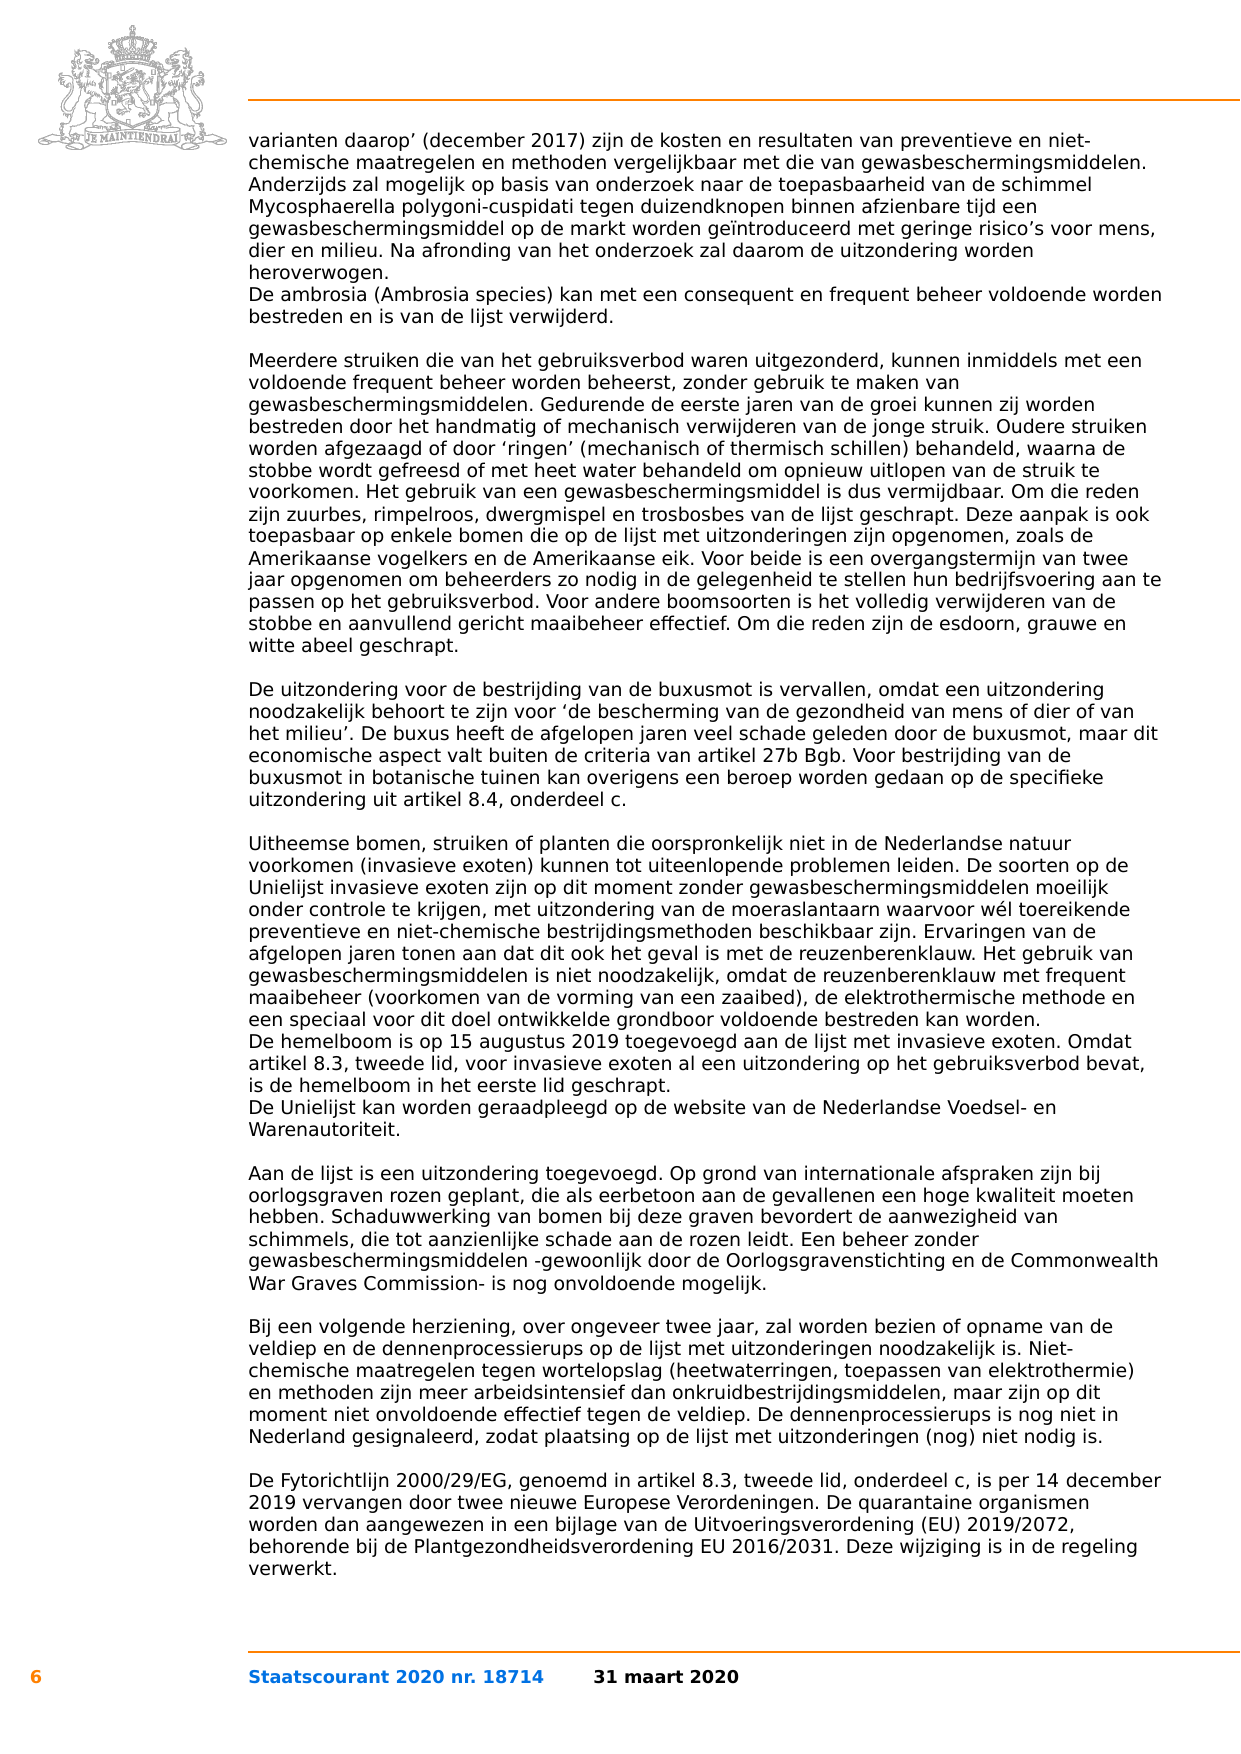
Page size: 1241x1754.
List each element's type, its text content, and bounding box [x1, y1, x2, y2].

text Aan de lijst is een uitzondering toegevoegd. Op grond van internationale afspraken zijn bij oorlogsgraven rozen geplant, die als eerbetoon aan de gevallenen een hoge kwaliteit moeten hebben. Schaduwwerking van bomen bij deze graven bevordert de aanwezigheid van schimmels, die tot aanzienlijke schade aan de rozen leidt. Een beheer zonder gewasbeschermingsmiddelen -gewoonlijk door de Oorlogsgravenstichting en de Commonwealth War Graves Commission- is nog onvoldoende mogelijk. [248, 1162, 1163, 1294]
text De Fytorichtlijn 2000/29/EG, genoemd in artikel 8.3, tweede lid, onderdeel c, is per 14 december 2019 vervangen door twee nieuwe Europese Verordeningen. De quarantaine organismen worden dan aangewezen in een bijlage van de Uitvoeringsverordening (EU) 2019/2072, behorende bij de Plantgezondheidsverordening EU 2016/2031. Deze wijziging is in de regeling verwerkt. [248, 1470, 1163, 1580]
text De uitzondering voor de bestrijding van de buxusmot is vervallen, omdat een uitzondering noodzakelijk behoort te zijn voor ‘de bescherming van de gezondheid van mens of dier of van het milieu’. De buxus heeft de afgelopen jaren veel schade geleden door de buxusmot, maar dit economische aspect valt buiten de criteria van artikel 27b Bgb. Voor bestrijding van de buxusmot in botanische tuinen kan overigens een beroep worden gedaan op de specifieke uitzondering uit artikel 8.4, onderdeel c. [248, 679, 1163, 811]
picture [38, 25, 227, 150]
text varianten daarop’ (december 2017) zijn de kosten en resultaten van preventieve en niet-chemische maatregelen en methoden vergelijkbaar met die van gewasbeschermingsmiddelen. Anderzijds zal mogelijk op basis van onderzoek naar de toepasbaarheid van de schimmel Mycosphaerella polygoni-cuspidati tegen duizendknopen binnen afzienbare tijd een gewasbeschermingsmiddel op de markt worden geïntroduceerd met geringe risico’s voor mens, dier en milieu. Na afronding van het onderzoek zal daarom de uitzondering worden heroverwogen. [248, 130, 1163, 284]
text Uitheemse bomen, struiken of planten die oorspronkelijk niet in de Nederlandse natuur voorkomen (invasieve exoten) kunnen tot uiteenlopende problemen leiden. De soorten op de Unielijst invasieve exoten zijn op dit moment zonder gewasbeschermingsmiddelen moeilijk onder controle te krijgen, met uitzondering van de moeraslantaarn waarvoor wél toereikende preventieve en niet-chemische bestrijdingsmethoden beschikbaar zijn. Ervaringen van de afgelopen jaren tonen aan dat dit ook het geval is met de reuzenberenklauw. Het gebruik van gewasbeschermingsmiddelen is niet noodzakelijk, omdat de reuzenberenklauw met frequent maaibeheer (voorkomen van de vorming van een zaaibed), de elektrothermische methode en een speciaal voor dit doel ontwikkelde grondboor voldoende bestreden kan worden. [248, 833, 1163, 1031]
text De hemelboom is op 15 augustus 2019 toegevoegd aan de lijst met invasieve exoten. Omdat artikel 8.3, tweede lid, voor invasieve exoten al een uitzondering op het gebruiksverbod bevat, is de hemelboom in het eerste lid geschrapt. [248, 1031, 1163, 1097]
text Bij een volgende herziening, over ongeveer twee jaar, zal worden bezien of opname van de veldiep en de dennenprocessierups op de lijst met uitzonderingen noodzakelijk is. Niet-chemische maatregelen tegen wortelopslag (heetwaterringen, toepassen van elektrothermie) en methoden zijn meer arbeidsintensief dan onkruidbestrijdingsmiddelen, maar zijn op dit moment niet onvoldoende effectief tegen de veldiep. De dennenprocessierups is nog niet in Nederland gesignaleerd, zodat plaatsing op de lijst met uitzonderingen (nog) niet nodig is. [248, 1316, 1163, 1448]
text De ambrosia (Ambrosia species) kan met een consequent en frequent beheer voldoende worden bestreden en is van de lijst verwijderd. [248, 284, 1163, 328]
text Meerdere struiken die van het gebruiksverbod waren uitgezonderd, kunnen inmiddels met een voldoende frequent beheer worden beheerst, zonder gebruik te maken van gewasbeschermingsmiddelen. Gedurende de eerste jaren van de groei kunnen zij worden bestreden door het handmatig of mechanisch verwijderen van de jonge struik. Oudere struiken worden afgezaagd of door ‘ringen’ (mechanisch of thermisch schillen) behandeld, waarna de stobbe wordt gefreesd of met heet water behandeld om opnieuw uitlopen van de struik te voorkomen. Het gebruik van een gewasbeschermingsmiddel is dus vermijdbaar. Om die reden zijn zuurbes, rimpelroos, dwergmispel en trosbosbes van de lijst geschrapt. Deze aanpak is ook toepasbaar op enkele bomen die op de lijst met uitzonderingen zijn opgenomen, zoals de Amerikaanse vogelkers en de Amerikaanse eik. Voor beide is een overgangstermijn van twee jaar opgenomen om beheerders zo nodig in de gelegenheid te stellen hun bedrijfsvoering aan te passen op het gebruiksverbod. Voor andere boomsoorten is het volledig verwijderen van de stobbe en aanvullend gericht maaibeheer effectief. Om die reden zijn de esdoorn, grauwe en witte abeel geschrapt. [248, 349, 1163, 657]
text De Unielijst kan worden geraadpleegd op de website van de Nederlandse Voedsel- en Warenautoriteit. [248, 1097, 1163, 1141]
